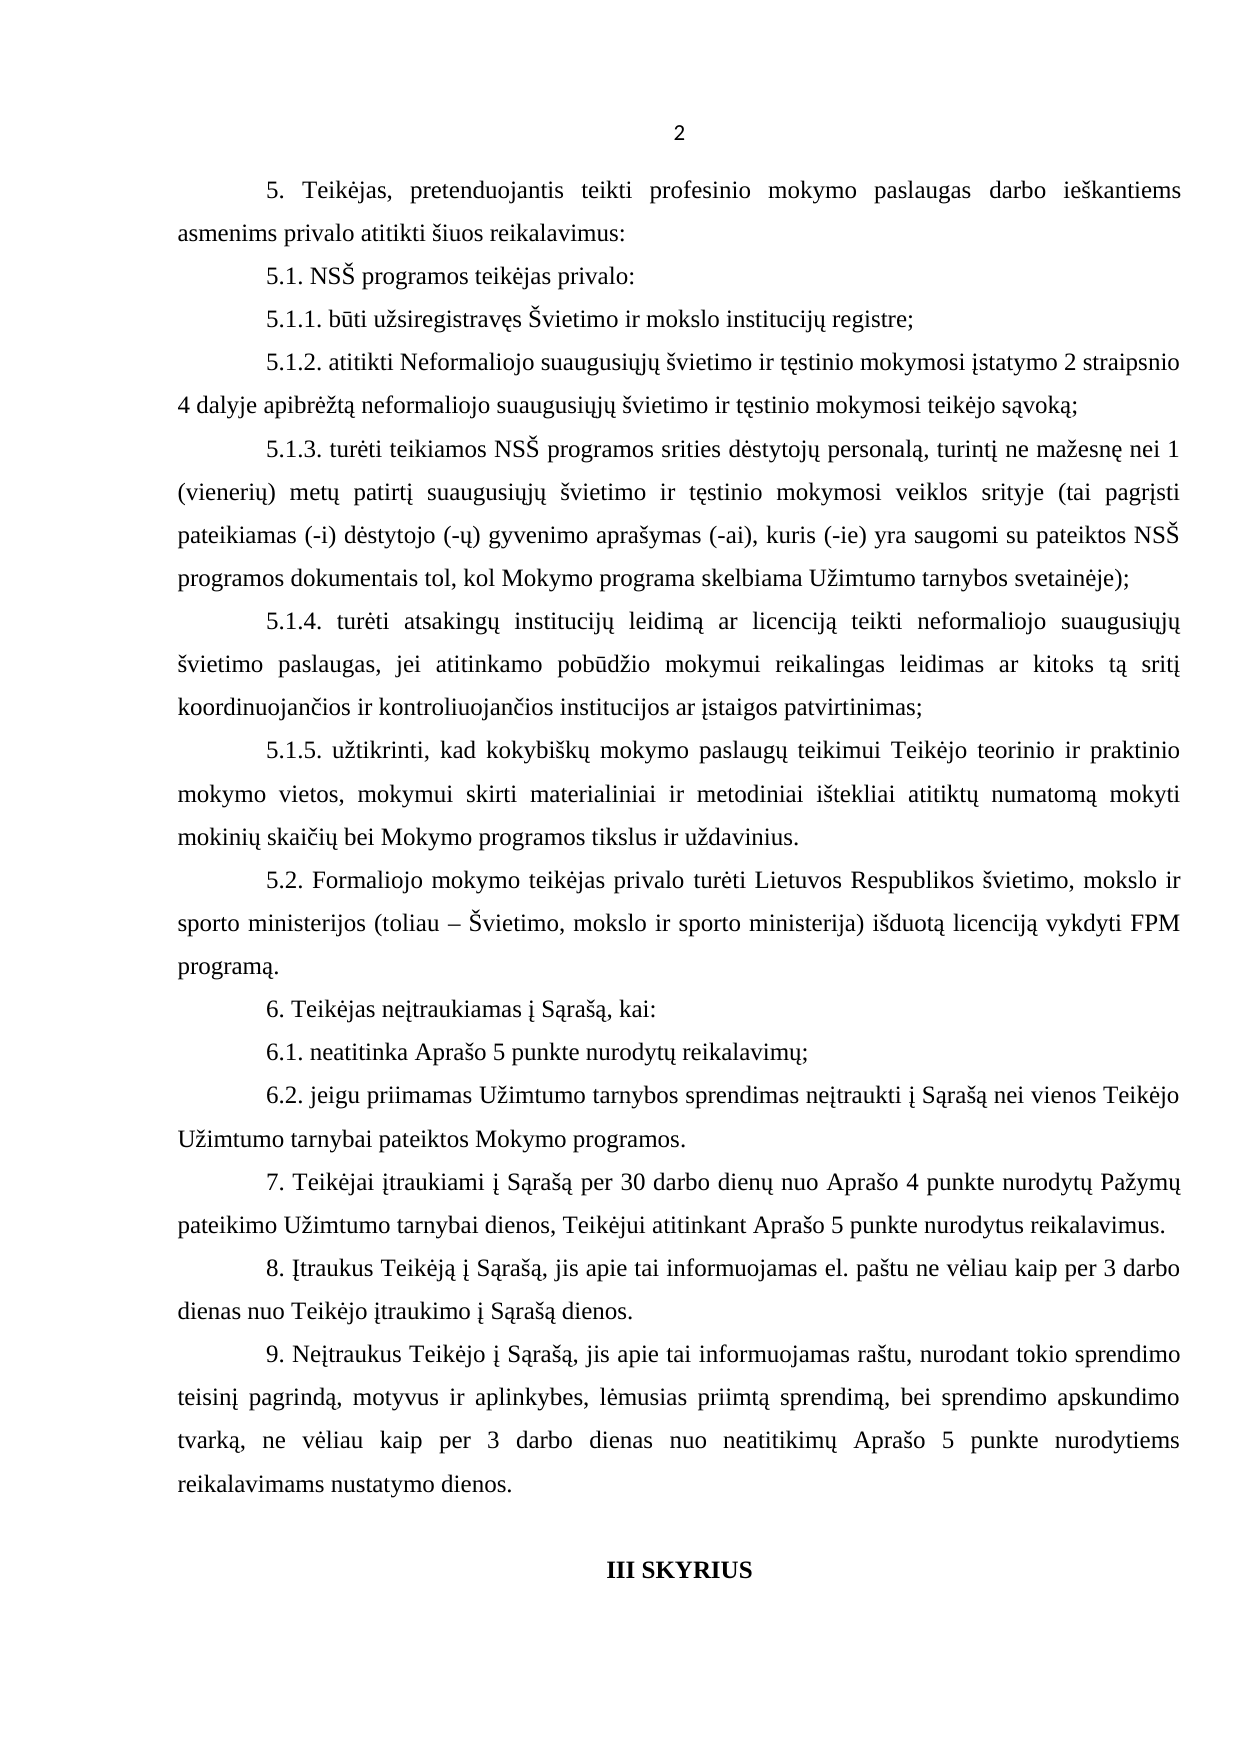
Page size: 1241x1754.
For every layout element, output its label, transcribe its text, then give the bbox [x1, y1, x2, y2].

text III SKYRIUS [177, 1555, 1181, 1584]
text 8. Įtraukus Teikėją į Sąrašą, jis apie tai informuojamas el. paštu ne vėliau kaip per 3 darbo dienas nuo Teikėjo įtraukimo į Sąrašą dienos. [177, 1253, 1181, 1325]
text 5.1.5. užtikrinti, kad kokybiškų mokymo paslaugų teikimui Teikėjo teorinio ir praktinio mokymo vietos, mokymui skirti materialiniai ir metodiniai ištekliai atitiktų numatomą mokyti mokinių skaičių bei Mokymo programos tikslus ir uždavinius. [177, 736, 1181, 851]
text 6.1. neatitinka Aprašo 5 punkte nurodytų reikalavimų; [177, 1037, 1181, 1066]
text 5.1. NSŠ programos teikėjas privalo: [177, 261, 1181, 290]
text 6.2. jeigu priimamas Užimtumo tarnybos sprendimas neįtraukti į Sąrašą nei vienos Teikėjo Užimtumo tarnybai pateiktos Mokymo programos. [177, 1081, 1181, 1152]
text 5.1.4. turėti atsakingų institucijų leidimą ar licenciją teikti neformaliojo suaugusiųjų švietimo paslaugas, jei atitinkamo pobūdžio mokymui reikalingas leidimas ar kitoks tą sritį koordinuojančios ir kontroliuojančios institucijos ar įstaigos patvirtinimas; [177, 606, 1181, 721]
text 5.1.3. turėti teikiamos NSŠ programos srities dėstytojų personalą, turintį ne mažesnę nei 1 (vienerių) metų patirtį suaugusiųjų švietimo ir tęstinio mokymosi veiklos srityje (tai pagrįsti pateikiamas (-i) dėstytojo (-ų) gyvenimo aprašymas (-ai), kuris (-ie) yra saugomi su pateiktos NSŠ programos dokumentais tol, kol Mokymo programa skelbiama Užimtumo tarnybos svetainėje); [177, 434, 1181, 592]
text 5. Teikėjas, pretenduojantis teikti profesinio mokymo paslaugas darbo ieškantiems asmenims privalo atitikti šiuos reikalavimus: [177, 175, 1181, 247]
text 5.2. Formaliojo mokymo teikėjas privalo turėti Lietuvos Respublikos švietimo, mokslo ir sporto ministerijos (toliau – Švietimo, mokslo ir sporto ministerija) išduotą licenciją vykdyti FPM programą. [177, 865, 1181, 980]
text 7. Teikėjai įtraukiami į Sąrašą per 30 darbo dienų nuo Aprašo 4 punkte nurodytų Pažymų pateikimo Užimtumo tarnybai dienos, Teikėjui atitinkant Aprašo 5 punkte nurodytus reikalavimus. [177, 1167, 1181, 1239]
text 9. Neįtraukus Teikėjo į Sąrašą, jis apie tai informuojamas raštu, nurodant tokio sprendimo teisinį pagrindą, motyvus ir aplinkybes, lėmusias priimtą sprendimą, bei sprendimo apskundimo tvarką, ne vėliau kaip per 3 darbo dienas nuo neatitikimų Aprašo 5 punkte nurodytiems reikalavimams nustatymo dienos. [177, 1339, 1181, 1497]
text 5.1.2. atitikti Neformaliojo suaugusiųjų švietimo ir tęstinio mokymosi įstatymo 2 straipsnio 4 dalyje apibrėžtą neformaliojo suaugusiųjų švietimo ir tęstinio mokymosi teikėjo sąvoką; [177, 347, 1181, 419]
text 6. Teikėjas neįtraukiamas į Sąrašą, kai: [177, 994, 1181, 1023]
text 5.1.1. būti užsiregistravęs Švietimo ir mokslo institucijų registre; [177, 304, 1181, 333]
